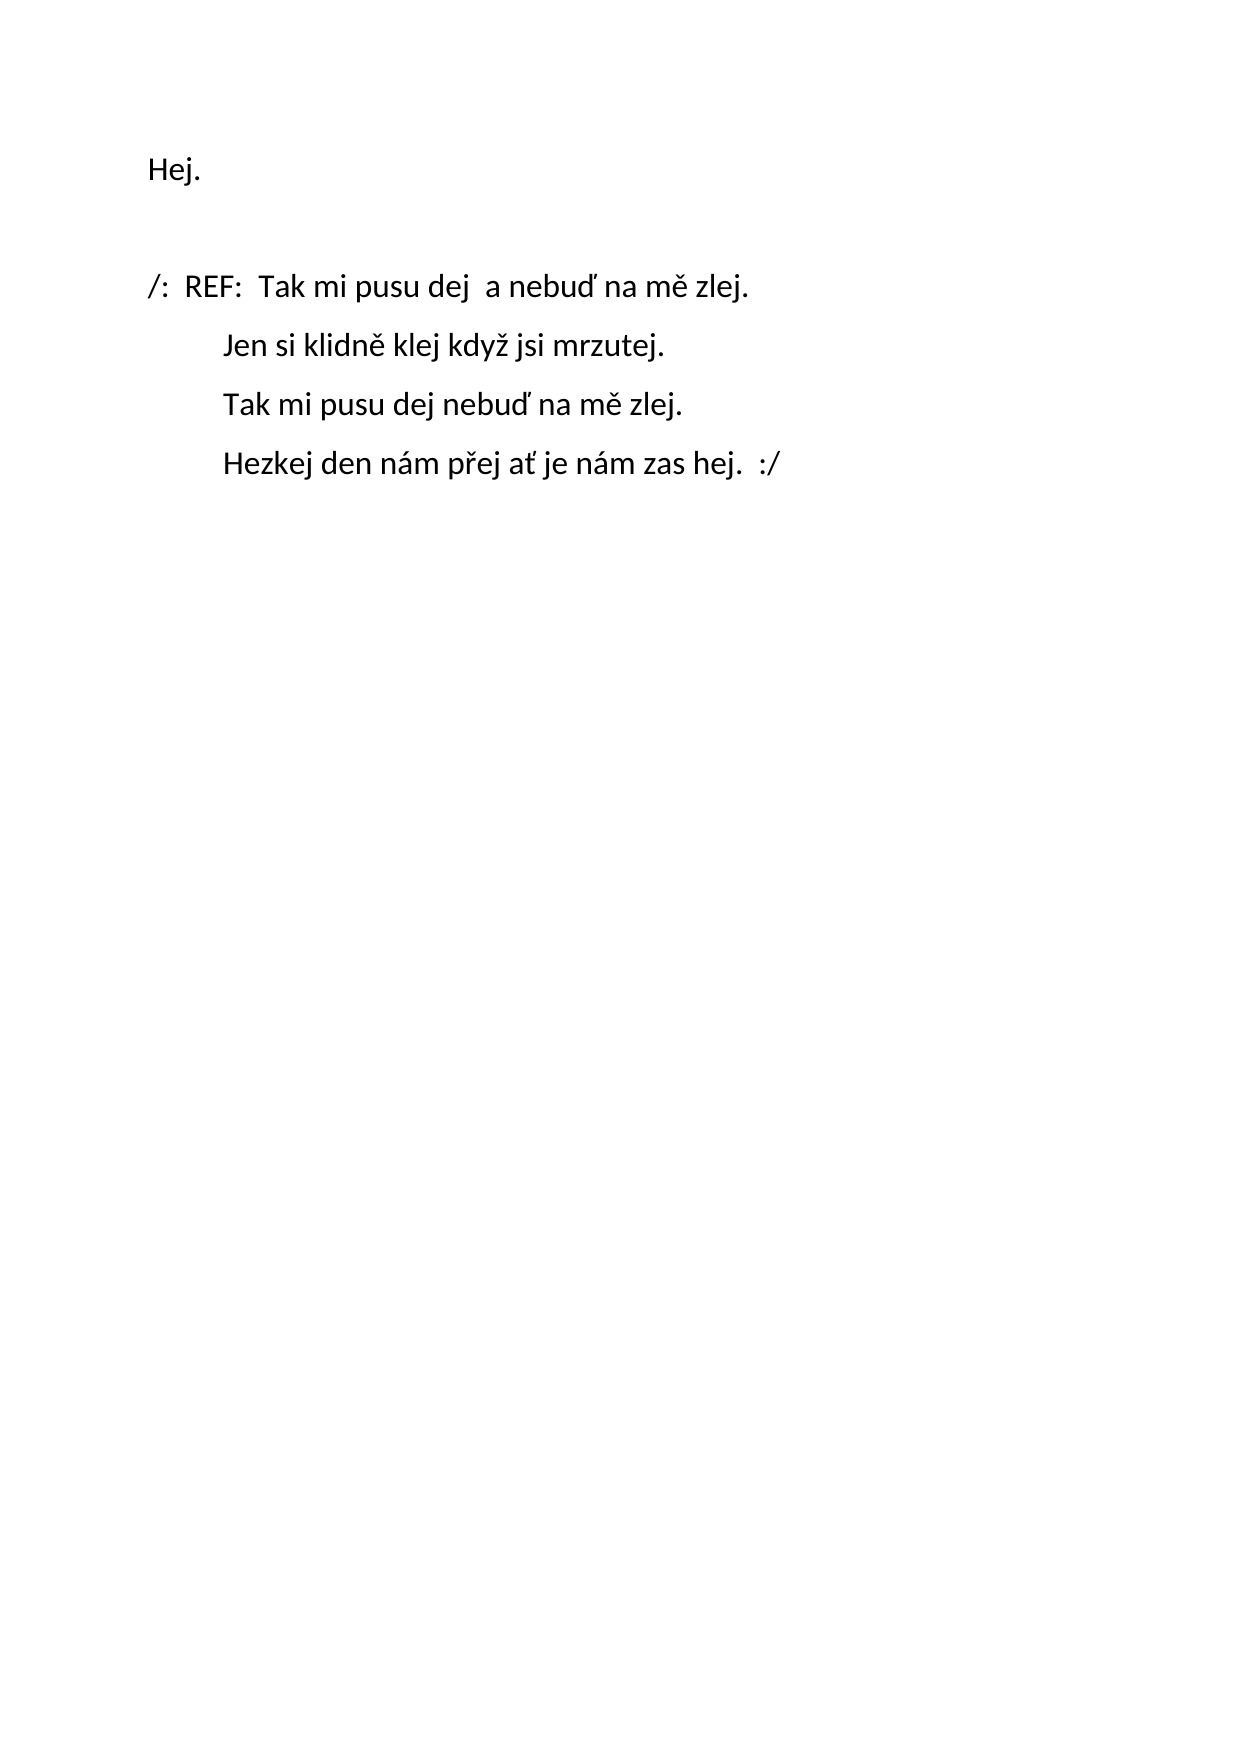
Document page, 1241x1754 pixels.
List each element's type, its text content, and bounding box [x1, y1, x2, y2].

text Tak mi pusu dej nebuď na mě zlej. [148, 383, 1093, 424]
text Hezkej den nám přej ať je nám zas hej. :/ [148, 442, 1093, 483]
text Hej. [148, 148, 1093, 188]
text Jen si klidně klej když jsi mrzutej. [148, 324, 1093, 365]
text /: REF: Tak mi pusu dej a nebuď na mě zlej. [148, 266, 1093, 306]
